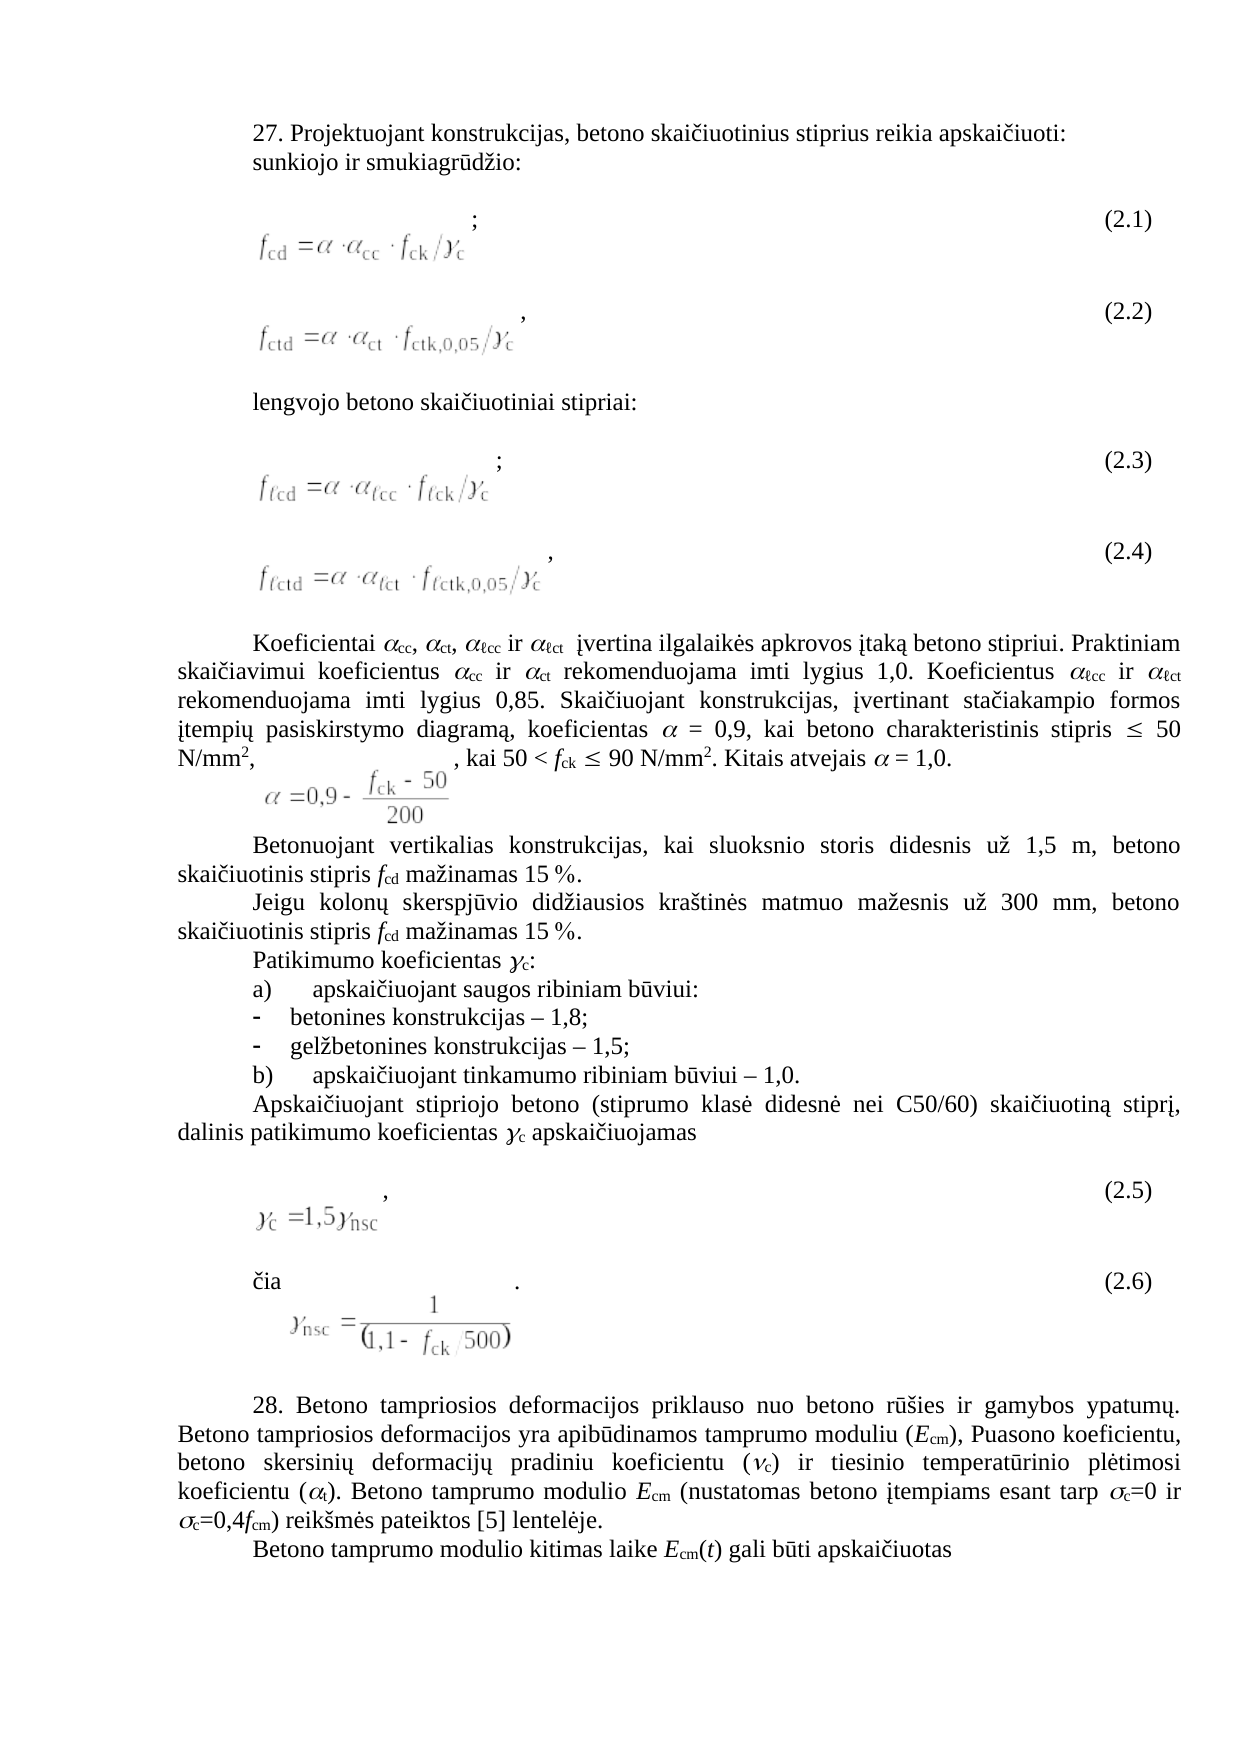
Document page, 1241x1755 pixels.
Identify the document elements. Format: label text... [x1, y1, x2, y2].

text čia . (2.6) [177, 1266, 1181, 1361]
text Koeficientai acc, act, aℓcc ir aℓct įvertina ilgalaikės apkrovos įtaką betono stipriui. Praktiniam skaičiavimui koeficientus acc ir act rekomenduojama imti lygius 1,0. Koeficientus aℓcc ir aℓct rekomenduojama imti lygius 0,85. Skaičiuojant konstrukcijas, įvertinant stačiakampio formos įtempių pasiskirstymo diagramą, koeficientas a = 0,9, kai betono charakteristinis stipris £ 50 N/mm2, , kai 50 < fck £ 90 N/mm2. Kitais atvejais a = 1,0. [177, 628, 1181, 830]
text , (2.4) [177, 536, 1181, 599]
text , (2.2) [177, 296, 1181, 358]
text 27. Projektuojant konstrukcijas, betono skaičiuotinius stiprius reikia apskaičiuoti: [177, 118, 1181, 147]
text Betonuojant vertikalias konstrukcijas, kai sluoksnio storis didesnis už 1,5 m, betono skaičiuotinis stipris fcd mažinamas 15 %. [177, 830, 1181, 887]
text b) apskaičiuojant tinkamumo ribiniam būviui – 1,0. [177, 1060, 1181, 1089]
text Patikimumo koeficientas gc: [177, 945, 1181, 974]
text Apskaičiuojant stipriojo betono (stiprumo klasė didesnė nei C50/60) skaičiuotiną stiprį, dalinis patikimumo koeficientas gc apskaičiuojamas [177, 1089, 1181, 1146]
text sunkiojo ir smukiagrūdžio: [177, 147, 1181, 176]
text ; (2.1) [177, 204, 1181, 267]
text Jeigu kolonų skerspjūvio didžiausios kraštinės matmuo mažesnis už 300 mm, betono skaičiuotinis stipris fcd mažinamas 15 %. [177, 887, 1181, 945]
text , (2.5) [177, 1175, 1181, 1238]
text lengvojo betono skaičiuotiniai stipriai: [177, 387, 1181, 416]
text ; (2.3) [177, 445, 1181, 507]
text 28. Betono tampriosios deformacijos priklauso nuo betono rūšies ir gamybos ypatumų. Betono tampriosios deformacijos yra apibūdinamos tamprumo moduliu (Ecm), Puasono koeficientu, betono skersinių deformacijų pradiniu koeficientu (nc) ir tiesinio temperatūrinio plėtimosi koeficientu (at). Betono tamprumo modulio Ecm (nustatomas betono įtempiams esant tarp sc=0 ir sc=0,4fcm) reikšmės pateiktos [5] lentelėje. [177, 1390, 1181, 1534]
text a) apskaičiuojant saugos ribiniam būviui: [177, 974, 1181, 1002]
text Betono tamprumo modulio kitimas laike Ecm(t) gali būti apskaičiuotas [177, 1534, 1181, 1562]
text  gelžbetonines konstrukcijas – 1,5; [177, 1031, 1181, 1060]
text  betonines konstrukcijas – 1,8; [177, 1002, 1181, 1031]
